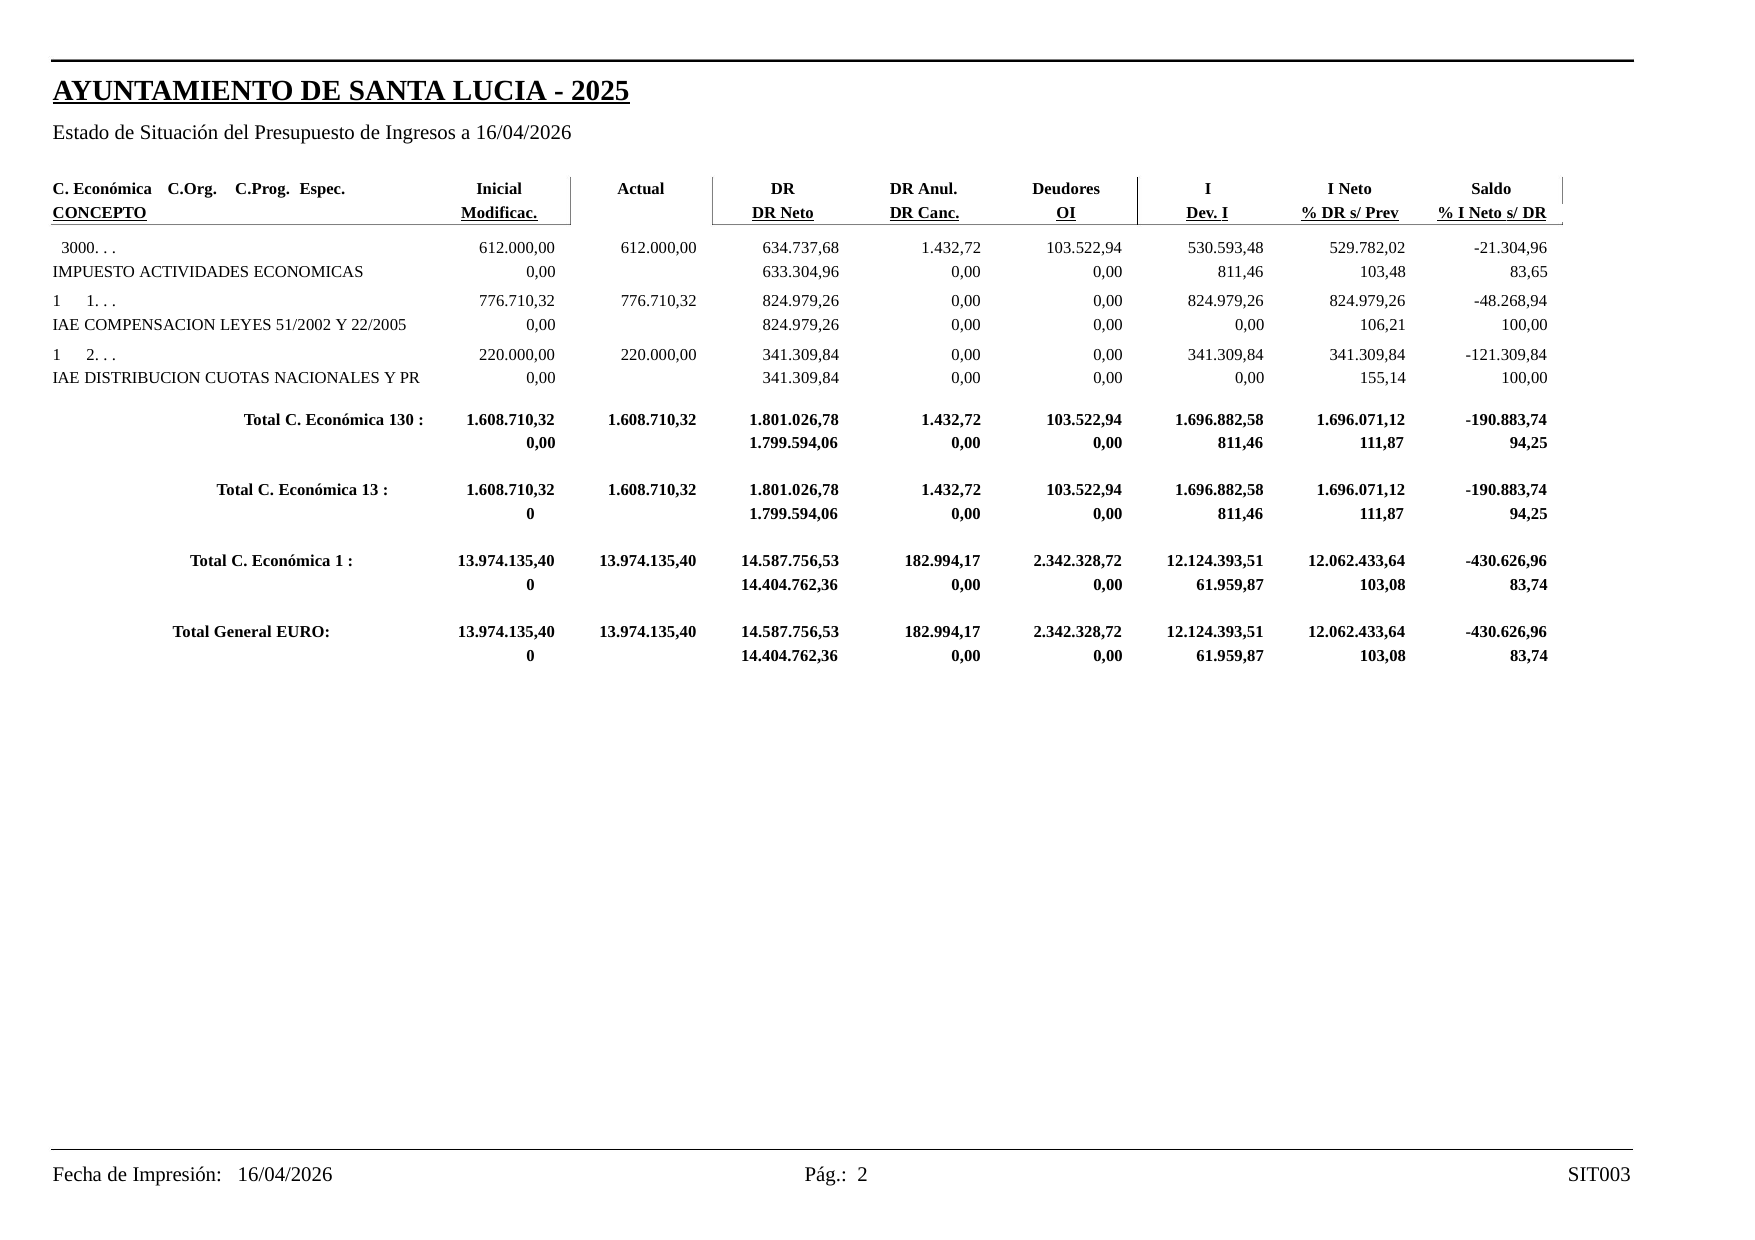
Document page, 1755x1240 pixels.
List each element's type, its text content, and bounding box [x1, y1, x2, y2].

text 341.309,84 [1329, 345, 1431, 364]
text 0,00 [1093, 345, 1148, 364]
text -430.626,96 [1465, 623, 1573, 641]
text 0,00 [1093, 647, 1147, 665]
text IMPUESTO ACTIVIDADES ECONOMICAS [52, 263, 431, 281]
text 83,74 [1509, 576, 1573, 594]
text 182.994,17 [904, 552, 1006, 571]
text 0,00 [526, 263, 581, 281]
text 633.304,96 [762, 263, 864, 281]
text 14.404.762,36 [741, 576, 864, 594]
text -430.626,96 [1465, 552, 1573, 571]
text 14.404.762,36 [741, 647, 864, 665]
text I [1204, 180, 1236, 198]
text 83,74 [1510, 647, 1573, 665]
text -190.883,74 [1465, 410, 1573, 429]
text ,00 [534, 434, 581, 453]
text OI [1056, 204, 1125, 222]
text IAE DISTRIBUCION CUOTAS NACIONALES Y PR [52, 369, 445, 387]
text I Neto [1327, 180, 1397, 198]
text 776.710,32 [479, 292, 581, 311]
text 0,00 [951, 369, 1006, 387]
text Deudores [1032, 180, 1125, 198]
text 182.994,17 [904, 623, 1006, 641]
text 1.801.026,78 [749, 481, 864, 499]
text 0 [526, 647, 559, 665]
text 1 [52, 292, 86, 311]
text 811,46 [1218, 263, 1289, 281]
text 111,87 [1359, 434, 1431, 453]
text 94,25 [1509, 434, 1573, 453]
text Actual [617, 180, 689, 198]
text 0 [526, 505, 559, 523]
text AYUNTAMIENTO DE SANTA LUCIA - 2025 [52, 75, 662, 107]
text 103,08 [1359, 576, 1431, 594]
text 0,00 [1093, 434, 1147, 453]
text 341.309,84 [762, 345, 864, 364]
text 0,00 [951, 316, 1006, 334]
text 1 [52, 345, 86, 364]
text 341.309,84 [762, 369, 864, 387]
text 0,00 [951, 263, 1006, 281]
text 13.974.135,40 [599, 623, 722, 641]
text ,00 [559, 647, 581, 665]
text 824.979,26 [1329, 292, 1431, 311]
text 776.710,32 [621, 292, 722, 311]
text % DR s/ Prev [1301, 204, 1423, 222]
text 1.696.071,12 [1316, 481, 1431, 499]
text 0,00 [951, 292, 1006, 311]
text 824.979,26 [762, 292, 864, 311]
text Fecha de Impresión: 16/04/2026 [52, 1163, 358, 1187]
text 824.979,26 [762, 316, 864, 334]
text 94,25 [1509, 505, 1573, 523]
text 13.974.135,40 [458, 623, 581, 641]
text 0,00 [1093, 505, 1147, 523]
text Pág.: 2 [804, 1163, 892, 1187]
text Estado de Situación del Presupuesto de Ingresos a 16/04/2026 [52, 121, 595, 144]
text 1.696.882,58 [1175, 410, 1289, 429]
text 103.522,94 [1046, 410, 1147, 429]
text 12.124.393,51 [1166, 623, 1289, 641]
text -21.304,96 [1474, 239, 1573, 258]
text 103,48 [1359, 263, 1431, 281]
text 529.782,02 [1329, 239, 1431, 258]
text 12.062.433,64 [1308, 623, 1431, 641]
text 1.608.710,32 [608, 410, 722, 429]
text 0 [526, 576, 559, 594]
text 220.000,00 [621, 345, 722, 364]
text 0,00 [1235, 369, 1289, 387]
text 14.587.756,53 [741, 623, 864, 641]
text 2.342.328,72 [1033, 552, 1147, 571]
text 106,21 [1359, 316, 1431, 334]
text 0,00 [1235, 316, 1289, 334]
text 0,00 [526, 369, 581, 387]
text C. Económica C.Org. C.Prog. Espec. [52, 180, 370, 198]
text 0 [526, 434, 534, 453]
text 3002. . . [86, 345, 431, 364]
text 111,87 [1359, 505, 1431, 523]
text -48.268,94 [1474, 292, 1573, 311]
text 14.587.756,53 [741, 552, 864, 571]
text 0,00 [526, 316, 581, 334]
text 612.000,00 [479, 239, 581, 258]
text CONCEPTO [52, 204, 370, 222]
text 1.801.026,78 [749, 410, 864, 429]
text 13.974.135,40 [457, 552, 581, 571]
text 530.593,48 [1188, 239, 1289, 258]
text 103,08 [1359, 647, 1431, 665]
text 3000. . . [61, 239, 431, 258]
text 0,00 [951, 505, 1006, 523]
text DR [771, 180, 819, 198]
text 1.799.594,06 [749, 434, 864, 453]
text 155,14 [1359, 369, 1431, 387]
text 1.799.594,06 [749, 505, 864, 523]
text ,00 [559, 505, 581, 523]
text 2.342.328,72 [1033, 623, 1147, 641]
text 1.696.071,12 [1316, 410, 1431, 429]
text % I Neto s/ DR [1437, 204, 1571, 222]
text 0,00 [951, 576, 1006, 594]
text ,00 [559, 576, 581, 594]
text 100,00 [1501, 316, 1573, 334]
text 103.522,94 [1046, 239, 1147, 258]
text 12.062.433,64 [1308, 552, 1431, 571]
text 220.000,00 [479, 345, 581, 364]
text Inicial [476, 180, 547, 198]
text 0,00 [1093, 369, 1148, 387]
text IAE COMPENSACION LEYES 51/2002 Y 22/2005 [52, 316, 431, 334]
text Saldo [1471, 180, 1536, 198]
text 1.432,72 [921, 481, 1006, 499]
text 811,46 [1218, 505, 1289, 523]
text 1.432,72 [921, 239, 1006, 258]
text 0,00 [951, 345, 1006, 364]
text 1.696.882,58 [1175, 481, 1289, 499]
text 3001. . . [86, 292, 431, 311]
text 0,00 [1093, 292, 1148, 311]
text 0,00 [1093, 316, 1148, 334]
text 13.974.135,40 [599, 552, 722, 571]
text 100,00 [1501, 369, 1573, 387]
text 103.522,94 [1046, 481, 1147, 499]
text SIT003 [1568, 1163, 1656, 1187]
text DR Neto [752, 204, 838, 222]
text Total C. Económica 13 : [216, 481, 415, 499]
text DR Anul. [889, 180, 984, 198]
text 0,00 [1093, 263, 1147, 281]
text Total C. Económica 1 : [190, 552, 415, 571]
text 824.979,26 [1188, 292, 1289, 311]
text 634.737,68 [762, 239, 864, 258]
text 1.432,72 [921, 410, 1006, 429]
text Modificac. [461, 204, 562, 222]
text -121.309,84 [1465, 345, 1573, 364]
text 341.309,84 [1188, 345, 1289, 364]
text 83,65 [1510, 263, 1573, 281]
text 811,46 [1218, 434, 1289, 453]
text 61.959,87 [1196, 647, 1289, 665]
text -190.883,74 [1465, 481, 1573, 499]
text DR Canc. [889, 204, 984, 222]
text 612.000,00 [621, 239, 722, 258]
text 12.124.393,51 [1166, 552, 1289, 571]
text Total C. Económica 130 : [243, 410, 450, 429]
text 0,00 [951, 647, 1006, 665]
text Total General EURO: [172, 623, 415, 641]
text 0,00 [951, 434, 1006, 453]
text 61.959,87 [1196, 576, 1289, 594]
text 0,00 [1093, 576, 1147, 594]
text 1.608.710,32 [466, 410, 580, 429]
text 1.608.710,32 [608, 481, 722, 499]
text Dev. I [1186, 204, 1254, 222]
text 1.608.710,32 [466, 481, 581, 499]
